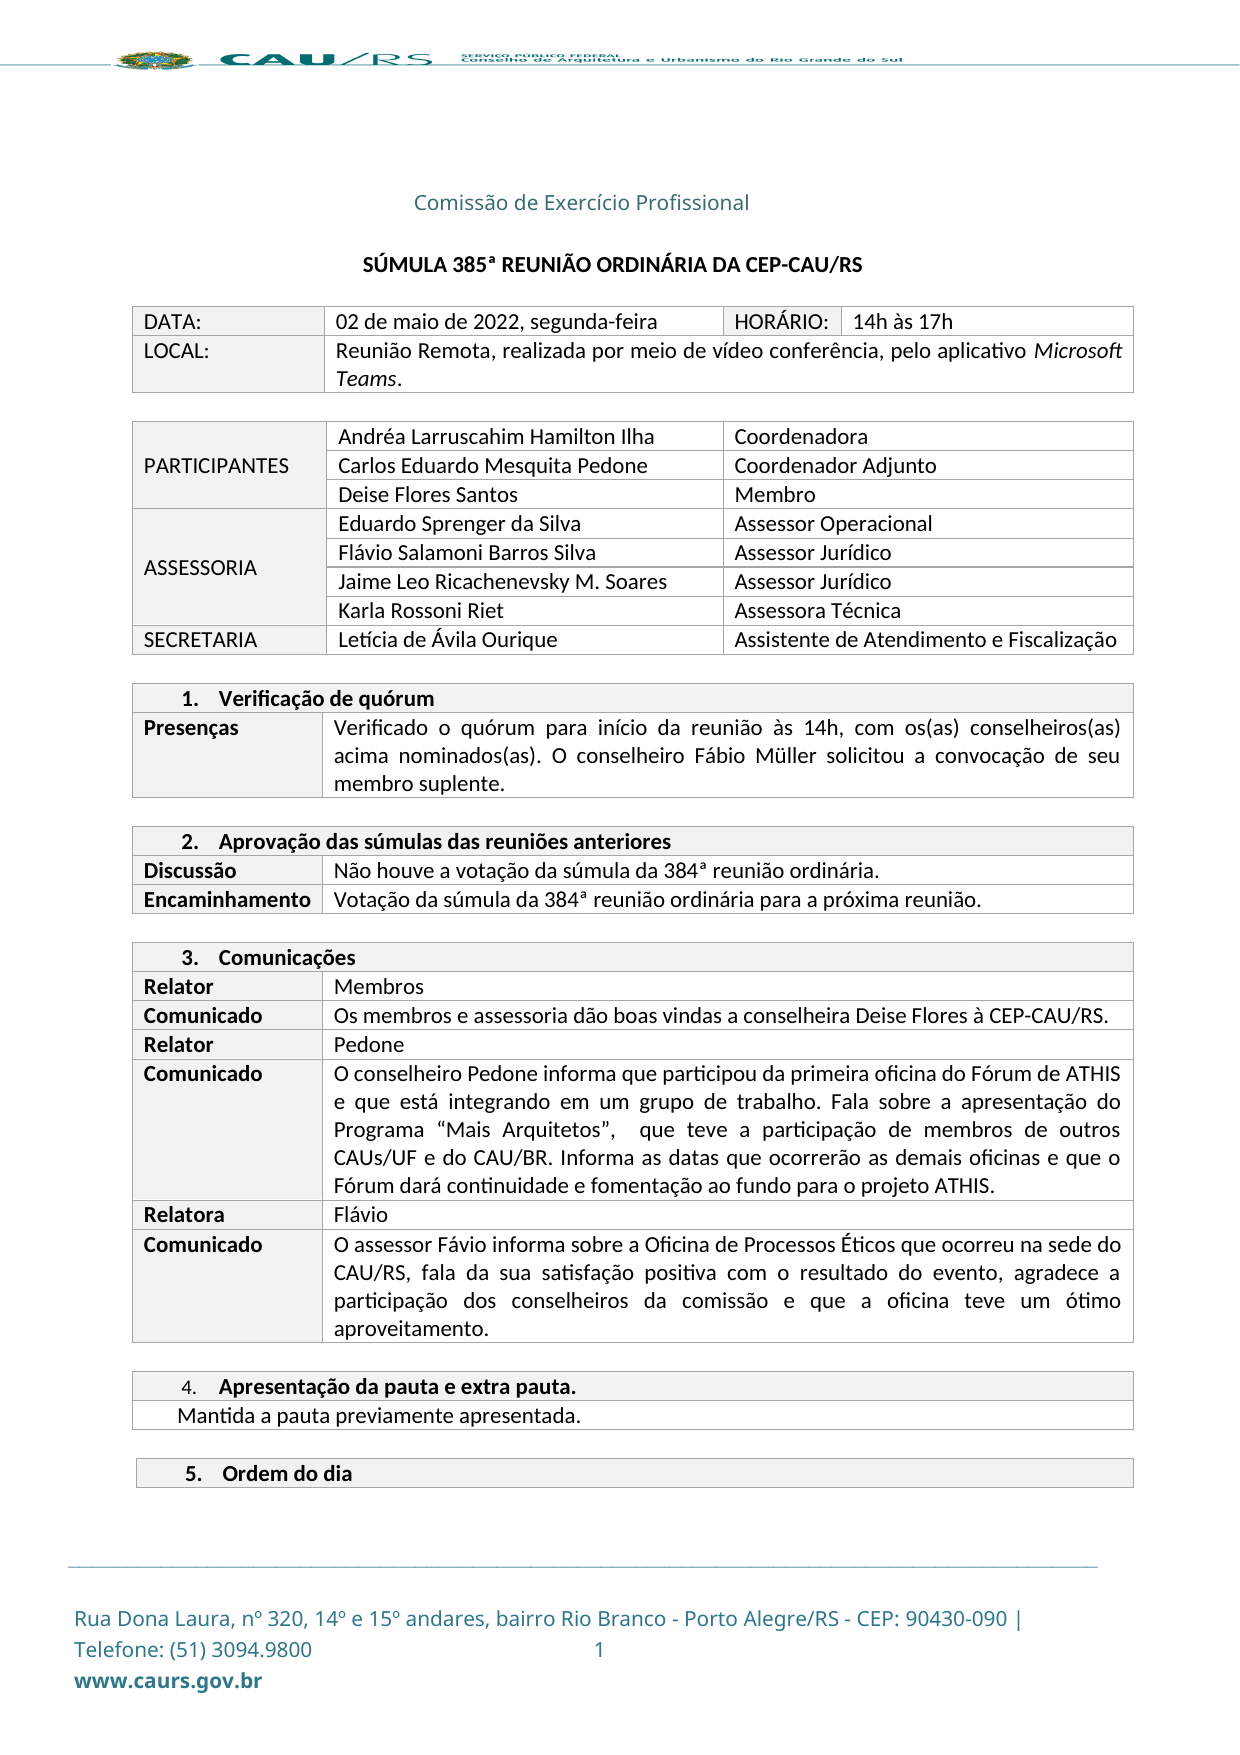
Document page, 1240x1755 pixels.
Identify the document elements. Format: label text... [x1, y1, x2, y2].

table_cell Membro [724, 480, 1133, 508]
table_cell SECRETARIA [133, 626, 326, 654]
table_cell [131, 1487, 136, 1516]
table_cell O conselheiro Pedone informa que participou da primeira oficina do Fórum de ATHIS e que está integrando em um grupo de trabalho. Fala sobre a apresentação do Programa “Mais Arquitetos”, que teve a participação de membros de outros CAUs/UF e do CAU/BR. Informa as datas que ocorrerão as demais oficinas e que o Fórum dará continuidade e fomentação ao fundo para o projeto ATHIS. [323, 1060, 1133, 1199]
table_cell Mantida a pauta previamente apresentada. [133, 1401, 1133, 1429]
table_cell Flávio [323, 1201, 1133, 1229]
table_cell Votação da súmula da 384ª reunião ordinária para a próxima reunião. [323, 885, 1133, 913]
table_header [131, 1458, 136, 1487]
table_header HORÁRIO: [724, 307, 841, 335]
table_cell Flávio Salamoni Barros Silva [327, 539, 723, 566]
table_cell Comunicado [133, 1060, 322, 1199]
table_cell Karla Rossoni Riet [327, 597, 723, 624]
table_header Coordenadora [724, 422, 1133, 450]
table_header DATA: [133, 307, 324, 335]
table_cell Os membros e assessoria dão boas vindas a conselheira Deise Flores à CEP-CAU/RS. [323, 1001, 1133, 1029]
table_header PARTICIPANTES [133, 422, 326, 508]
table_cell Comunicado [133, 1001, 322, 1029]
table_cell LOCAL: [133, 336, 324, 392]
table_cell Comunicações [133, 943, 1133, 971]
table_cell [133, 798, 1133, 826]
table_header Andréa Larruscahim Hamilton Ilha [327, 422, 723, 450]
table_cell Carlos Eduardo Mesquita Pedone [327, 451, 723, 479]
table_cell Pedone [323, 1030, 1133, 1058]
table_cell Assessor Jurídico [724, 539, 1133, 566]
table_cell Jaime Leo Ricachenevsky M. Soares [327, 568, 723, 596]
table_cell Relator [133, 972, 322, 1000]
table_header 02 de maio de 2022, segunda-feira [325, 307, 723, 335]
subtitle SÚMULA 385ª REUNIÃO ORDINÁRIA DA CEP-CAU/RS [133, 250, 1093, 278]
table_cell Deise Flores Santos [327, 480, 723, 508]
table_cell Verificado o quórum para início da reunião às 14h, com os(as) conselheiros(as) acima nominados(as). O conselheiro Fábio Müller solicitou a convocação de seu membro suplente. [323, 713, 1133, 797]
table_cell ASSESSORIA [133, 509, 326, 624]
table_header 14h às 17h [842, 307, 1133, 335]
table_cell Encaminhamento [133, 885, 322, 913]
table_cell Assessora Técnica [724, 597, 1133, 624]
table_cell Discussão [133, 856, 322, 884]
table_cell Aprovação das súmulas das reuniões anteriores [133, 827, 1133, 855]
table_cell Assistente de Atendimento e Fiscalização [724, 626, 1133, 654]
table_cell Membros [323, 972, 1133, 1000]
table_cell Apresentação da pauta e extra pauta. [133, 1372, 1133, 1400]
table_header Verificação de quórum [133, 684, 1133, 712]
table_cell Não houve a votação da súmula da 384ª reunião ordinária. [323, 856, 1133, 884]
table_cell [133, 1343, 1133, 1371]
table_cell Eduardo Sprenger da Silva [327, 509, 723, 537]
table_cell Comunicado [133, 1230, 322, 1342]
table_cell Relatora [133, 1201, 322, 1229]
table_cell Reunião Remota, realizada por meio de vídeo conferência, pelo aplicativo Microsoft Teams. [325, 336, 1133, 392]
table_cell Relator [133, 1030, 322, 1058]
table_cell Presenças [133, 713, 322, 797]
table_cell Coordenador Adjunto [724, 451, 1133, 479]
table_cell [136, 1488, 1133, 1516]
table_cell Assessor Operacional [724, 509, 1133, 537]
table_header Ordem do dia [137, 1459, 1133, 1487]
table_cell Assessor Jurídico [724, 568, 1133, 596]
table_cell [133, 914, 1133, 942]
table_cell Letícia de Ávila Ourique [327, 626, 723, 654]
table_cell O assessor Fávio informa sobre a Oficina de Processos Éticos que ocorreu na sede do CAU/RS, fala da sua satisfação positiva com o resultado do evento, agradece a participação dos conselheiros da comissão e que a oficina teve um ótimo aproveitamento. [323, 1230, 1133, 1342]
